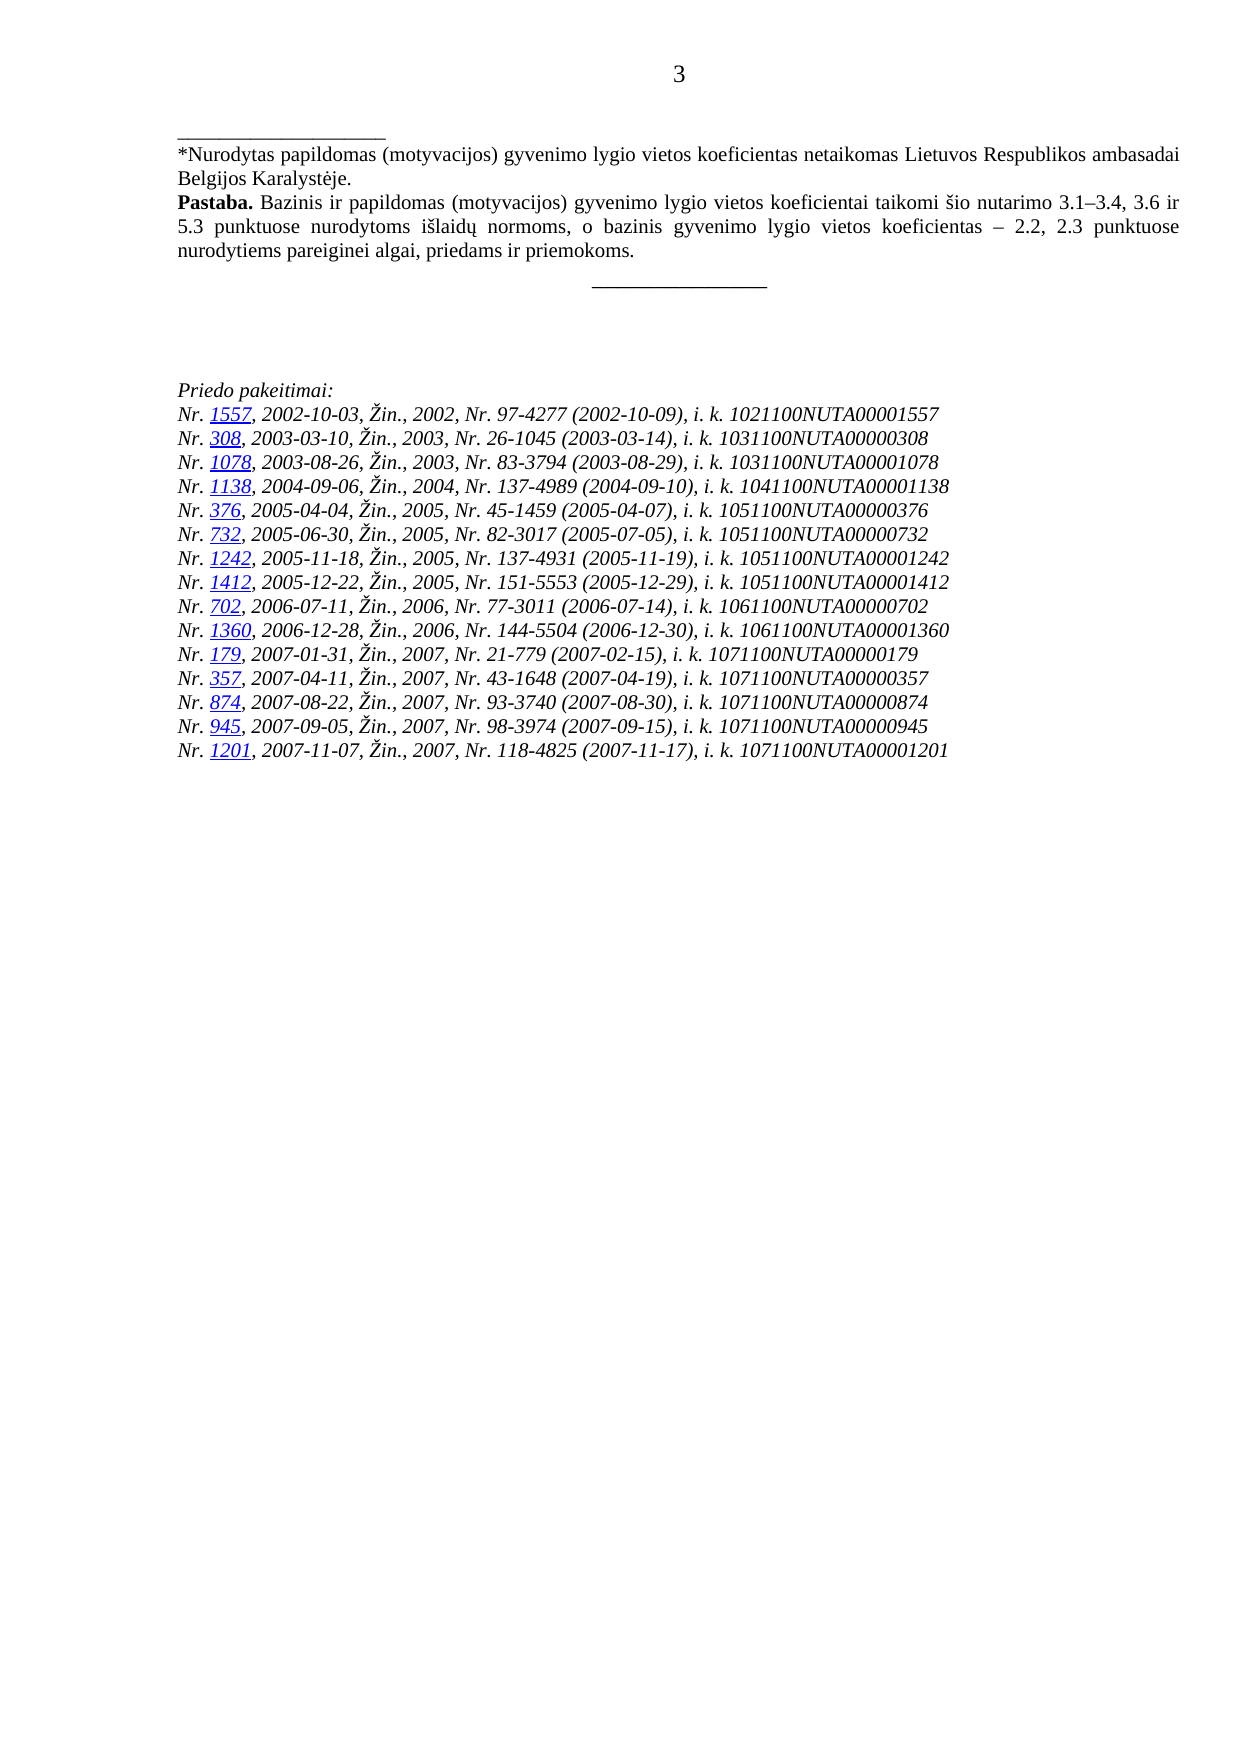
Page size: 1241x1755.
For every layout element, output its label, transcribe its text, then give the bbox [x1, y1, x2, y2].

text Nr. 1242, 2005-11-18, Žin., 2005, Nr. 137-4931 (2005-11-19), i. k. 1051100NUTA00001242 [177, 546, 1181, 570]
text Nr. 1078, 2003-08-26, Žin., 2003, Nr. 83-3794 (2003-08-29), i. k. 1031100NUTA00001078 [177, 450, 1181, 474]
text Nr. 1360, 2006-12-28, Žin., 2006, Nr. 144-5504 (2006-12-30), i. k. 1061100NUTA00001360 [177, 618, 1181, 642]
text Nr. 357, 2007-04-11, Žin., 2007, Nr. 43-1648 (2007-04-19), i. k. 1071100NUTA00000357 [177, 666, 1181, 690]
text Nr. 1138, 2004-09-06, Žin., 2004, Nr. 137-4989 (2004-09-10), i. k. 1041100NUTA00001138 [177, 474, 1181, 498]
text Nr. 1412, 2005-12-22, Žin., 2005, Nr. 151-5553 (2005-12-29), i. k. 1051100NUTA00001412 [177, 570, 1181, 594]
text Priedo pakeitimai: [177, 377, 1181, 402]
text Nr. 945, 2007-09-05, Žin., 2007, Nr. 98-3974 (2007-09-15), i. k. 1071100NUTA00000945 [177, 714, 1181, 738]
text ______________ [177, 262, 1181, 291]
text Nr. 874, 2007-08-22, Žin., 2007, Nr. 93-3740 (2007-08-30), i. k. 1071100NUTA00000874 [177, 690, 1181, 714]
text Nr. 732, 2005-06-30, Žin., 2005, Nr. 82-3017 (2005-07-05), i. k. 1051100NUTA00000732 [177, 522, 1181, 546]
text Nr. 179, 2007-01-31, Žin., 2007, Nr. 21-779 (2007-02-15), i. k. 1071100NUTA00000179 [177, 642, 1181, 666]
text Nr. 1201, 2007-11-07, Žin., 2007, Nr. 118-4825 (2007-11-17), i. k. 1071100NUTA00001201 [177, 738, 1181, 762]
text Nr. 1557, 2002-10-03, Žin., 2002, Nr. 97-4277 (2002-10-09), i. k. 1021100NUTA00001557 [177, 402, 1181, 426]
text Nr. 308, 2003-03-10, Žin., 2003, Nr. 26-1045 (2003-03-14), i. k. 1031100NUTA00000308 [177, 426, 1181, 450]
text Nr. 702, 2006-07-11, Žin., 2006, Nr. 77-3011 (2006-07-14), i. k. 1061100NUTA00000702 [177, 594, 1181, 618]
text Nr. 376, 2005-04-04, Žin., 2005, Nr. 45-1459 (2005-04-07), i. k. 1051100NUTA00000376 [177, 498, 1181, 522]
text ____________________ [177, 118, 1181, 142]
text Pastaba. Bazinis ir papildomas (motyvacijos) gyvenimo lygio vietos koeficientai taikomi šio nutarimo 3.1–3.4, 3.6 ir 5.3 punktuose nurodytoms išlaidų normoms, o bazinis gyvenimo lygio vietos koeficientas – 2.2, 2.3 punktuose nurodytiems pareiginei algai, priedams ir priemokoms. [177, 190, 1181, 262]
text *Nurodytas papildomas (motyvacijos) gyvenimo lygio vietos koeficientas netaikomas Lietuvos Respublikos ambasadai Belgijos Karalystėje. [177, 142, 1181, 190]
